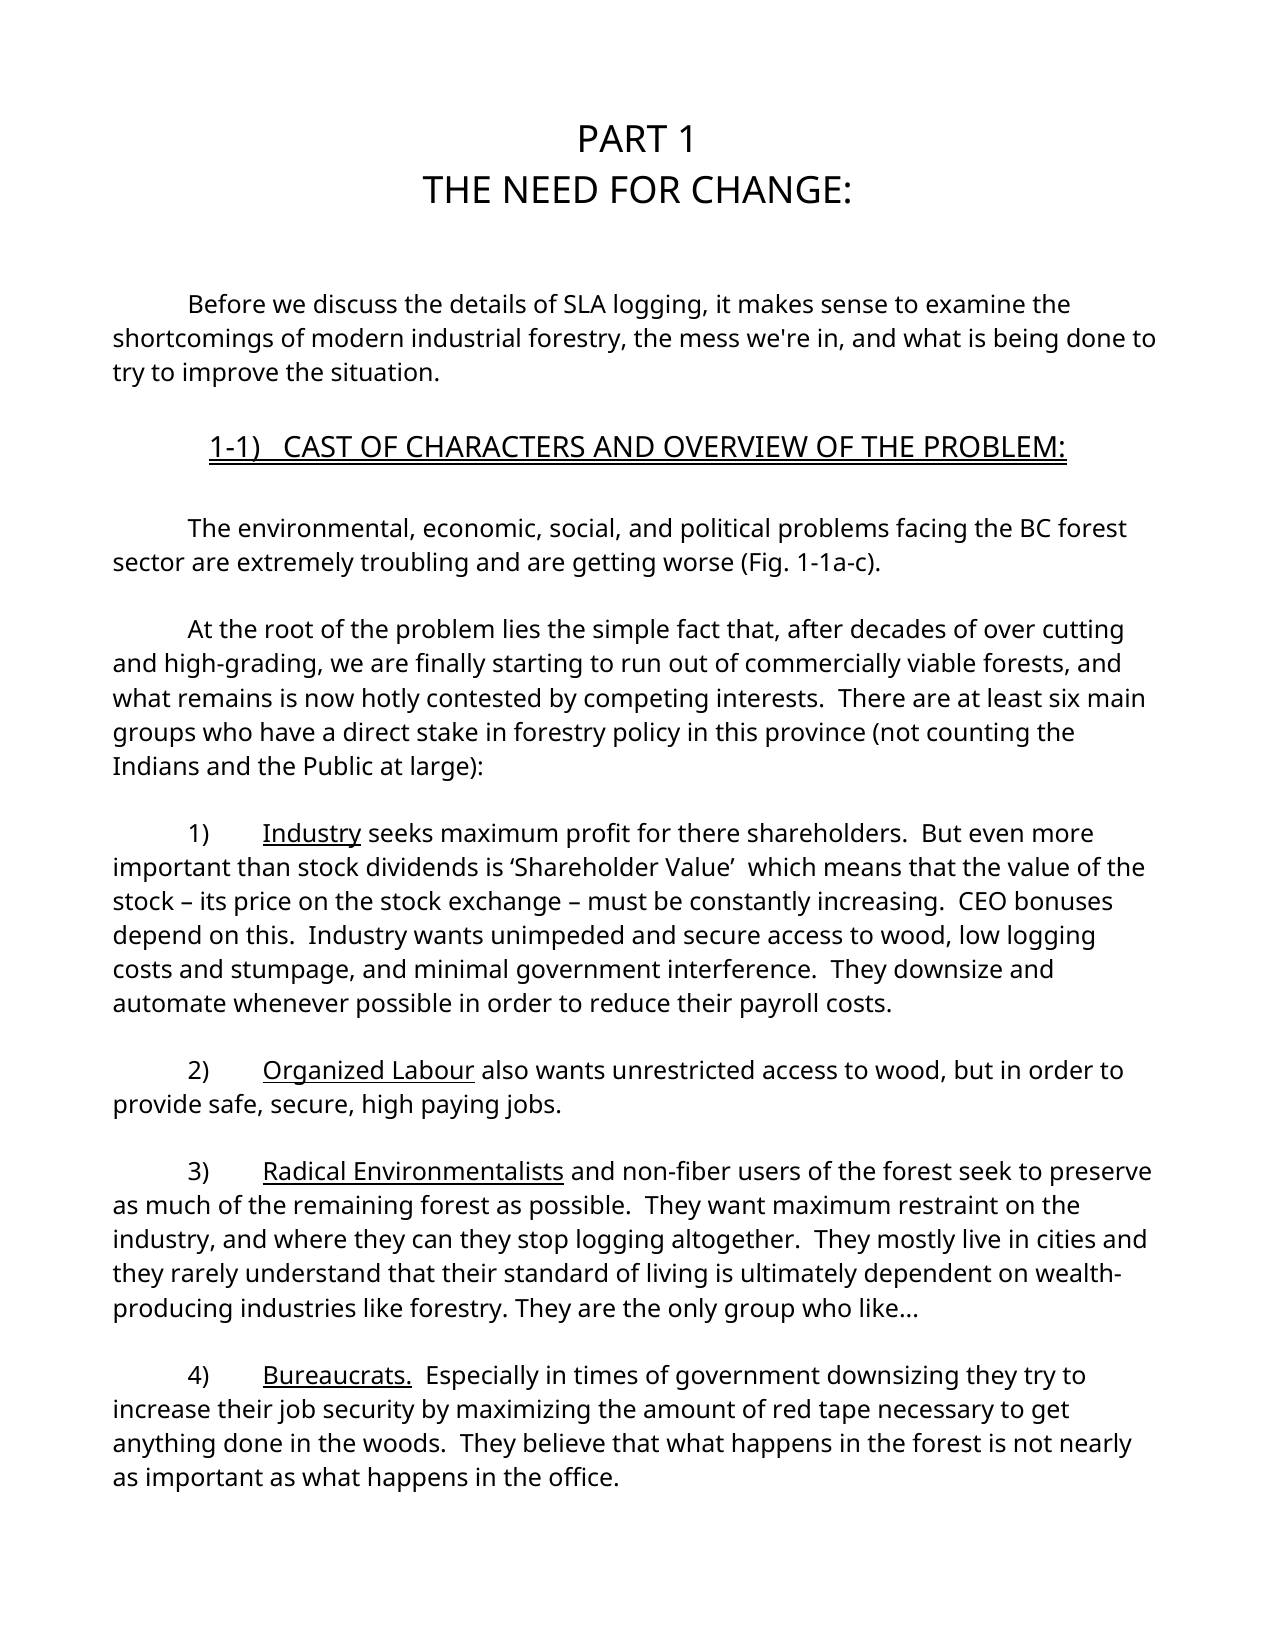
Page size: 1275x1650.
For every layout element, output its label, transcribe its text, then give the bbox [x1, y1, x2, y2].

subtitle PART 1 THE NEED FOR CHANGE: [112, 112, 1162, 214]
text 2) Organized Labour also wants unrestricted access to wood, but in order to provide safe, secure, high paying jobs. [112, 1053, 1162, 1121]
text The environmental, economic, social, and political problems facing the BC forest sector are extremely troubling and are getting worse (Fig. 1-1a-c). [112, 511, 1162, 579]
text Before we discuss the details of SLA logging, it makes sense to examine the shortcomings of modern industrial forestry, the mess we're in, and what is being done to try to improve the situation. [112, 287, 1162, 389]
text 3) Radical Environmentalists and non-fiber users of the forest seek to preserve as much of the remaining forest as possible. They want maximum restraint on the industry, and where they can they stop logging altogether. They mostly live in cities and they rarely understand that their standard of living is ultimately dependent on wealth-producing industries like forestry. They are the only group who like... [112, 1154, 1162, 1324]
text 4) Bureaucrats. Especially in times of government downsizing they try to increase their job security by maximizing the amount of red tape necessary to get anything done in the woods. They believe that what happens in the forest is not nearly as important as what happens in the office. [112, 1357, 1162, 1493]
text At the root of the problem lies the simple fact that, after decades of over cutting and high-grading, we are finally starting to run out of commercially viable forests, and what remains is now hotly contested by competing interests. There are at least six main groups who have a direct stake in forestry policy in this province (not counting the Indians and the Public at large): [112, 612, 1162, 782]
subtitle 1-1) CAST OF CHARACTERS AND OVERVIEW OF THE PROBLEM: [112, 426, 1162, 466]
text 1) Industry seeks maximum profit for there shareholders. But even more important than stock dividends is ‘Shareholder Value’ which means that the value of the stock – its price on the stock exchange – must be constantly increasing. CEO bonuses depend on this. Industry wants unimpeded and secure access to wood, low logging costs and stumpage, and minimal government interference. They downsize and automate whenever possible in order to reduce their payroll costs. [112, 815, 1162, 1020]
